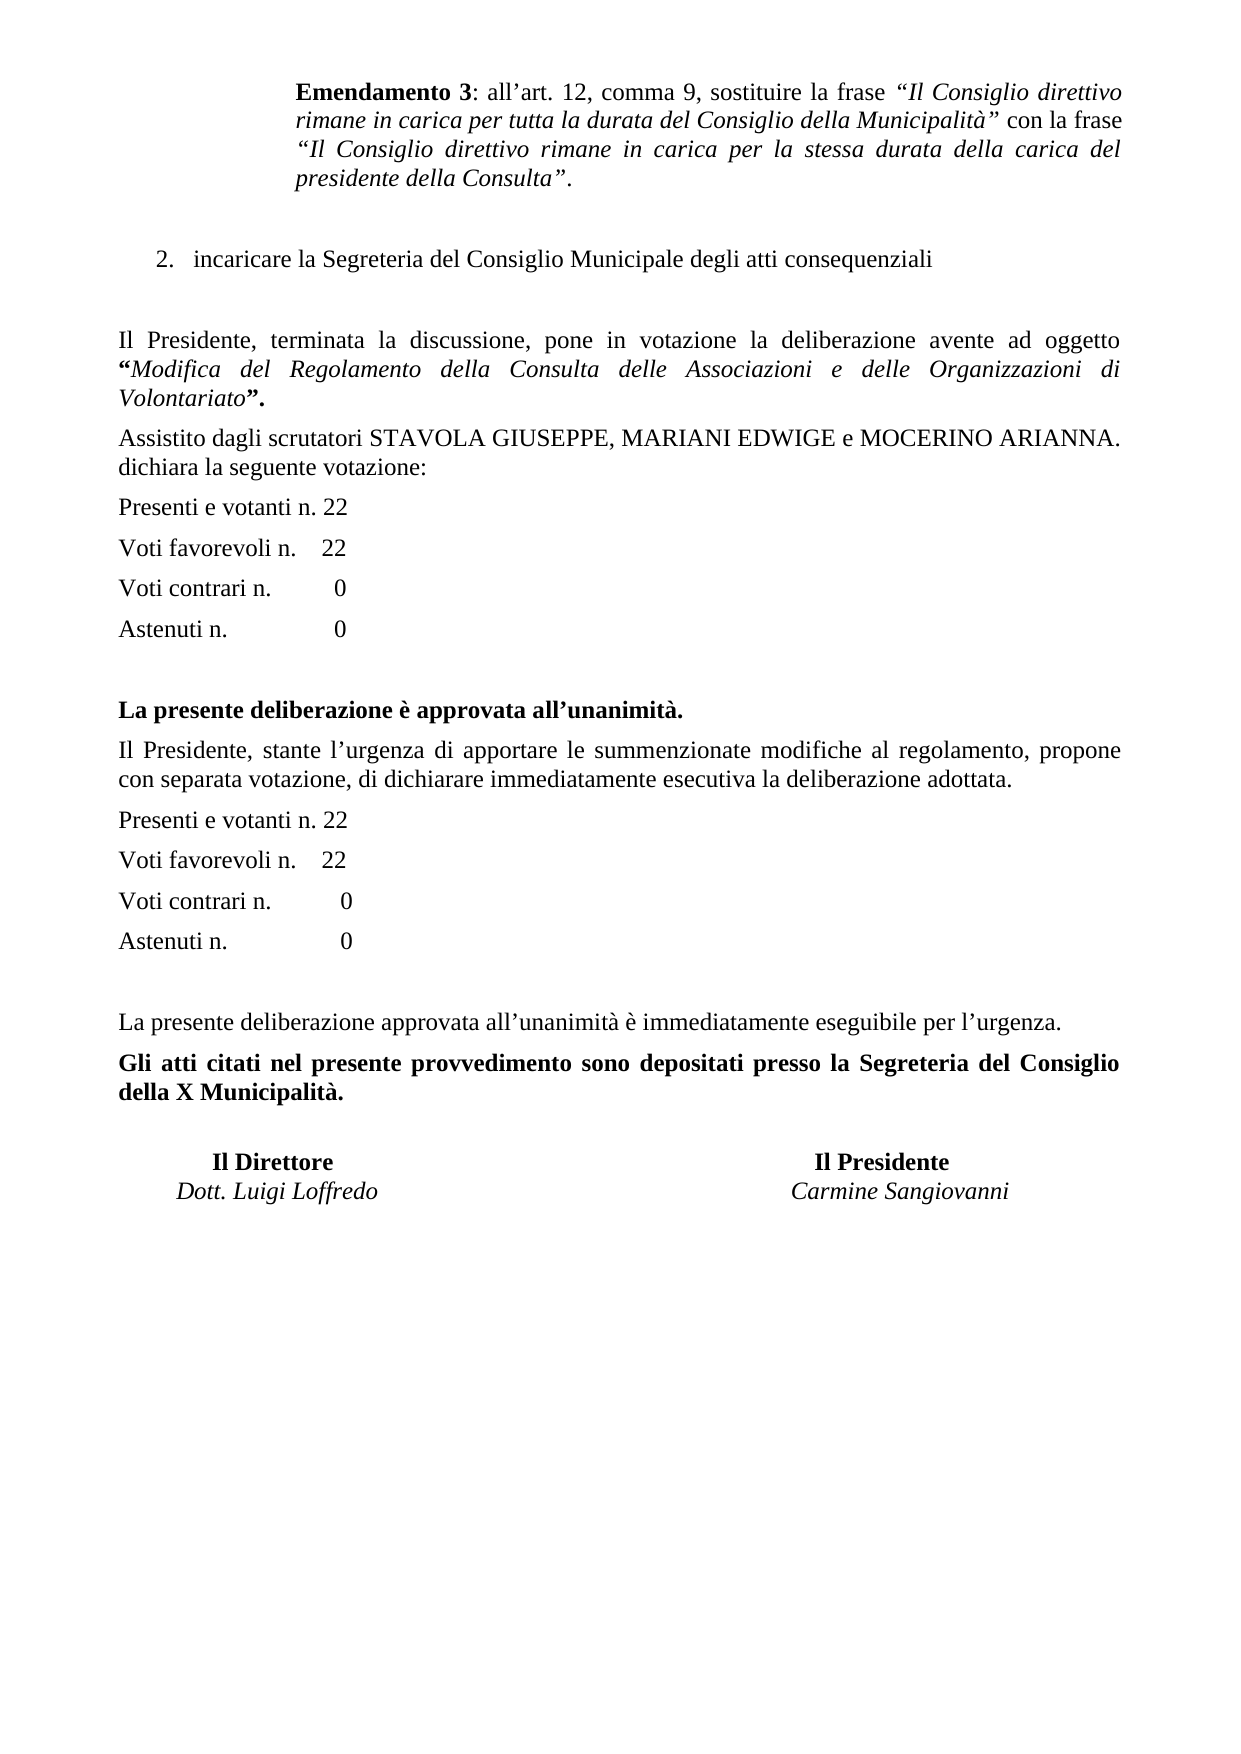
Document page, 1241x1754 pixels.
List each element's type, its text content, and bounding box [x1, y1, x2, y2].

text Assistito dagli scrutatori STAVOLA GIUSEPPE, MARIANI EDWIGE e MOCERINO ARIANNA. dichiara la seguente votazione: [118, 423, 1121, 481]
text Gli atti citati nel presente provvedimento sono depositati presso la Segreteria del Consiglio della X Municipalità. [118, 1048, 1121, 1105]
text Voti favorevoli n. 22 [118, 533, 1121, 562]
list Emendamento 3: all’art. 12, comma 9, sostituire la frase “Il Consiglio direttivo rimane in carica per tutta la durata del Consiglio della Municipalità” con la frase “Il Consiglio direttivo rimane in carica per la stessa durata della carica del presidente della Consulta”. [295, 77, 1122, 192]
list incaricare la Segreteria del Consiglio Municipale degli atti consequenziali [156, 244, 1122, 273]
text Voti contrari n. 0 [118, 573, 1121, 602]
text Presenti e votanti n. 22 [118, 805, 1121, 833]
text La presente deliberazione è approvata all’unanimità. [118, 695, 1121, 724]
text Il Direttore Il Presidente [118, 1147, 1122, 1176]
text Voti favorevoli n. 22 [118, 845, 1121, 874]
text La presente deliberazione approvata all’unanimità è immediatamente eseguibile per l’urgenza. [118, 1007, 1121, 1036]
text Presenti e votanti n. 22 [118, 492, 1121, 521]
text Voti contrari n. 0 [118, 886, 1121, 914]
text Astenuti n. 0 [118, 926, 1121, 955]
text Il Presidente, terminata la discussione, pone in votazione la deliberazione avente ad oggetto “Modifica del Regolamento della Consulta delle Associazioni e delle Organizzazioni di Volontariato”. [118, 325, 1121, 411]
text Dott. Luigi Loffredo Carmine Sangiovanni [120, 1176, 1121, 1205]
text Il Presidente, stante l’urgenza di apportare le summenzionate modifiche al regolamento, propone con separata votazione, di dichiarare immediatamente esecutiva la deliberazione adottata. [118, 736, 1122, 793]
text Astenuti n. 0 [118, 614, 1121, 643]
